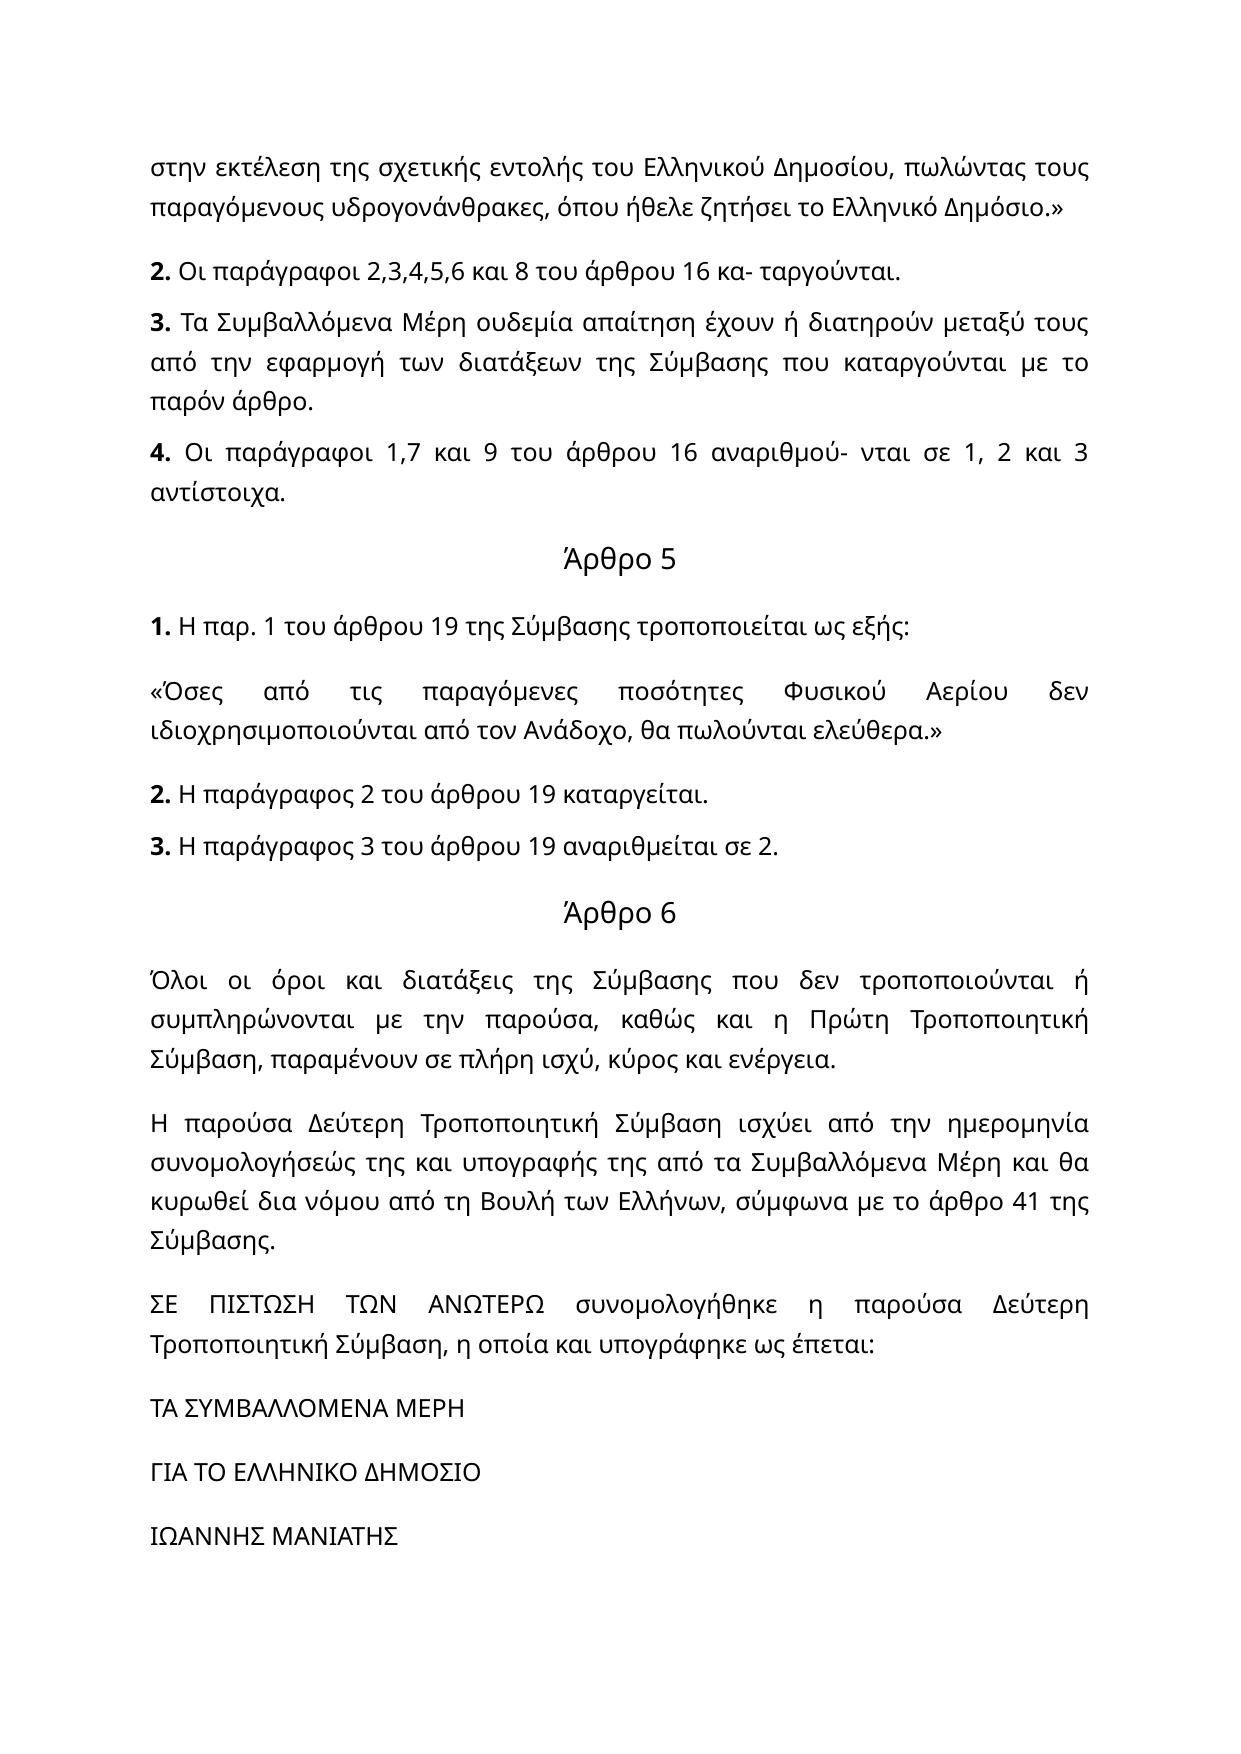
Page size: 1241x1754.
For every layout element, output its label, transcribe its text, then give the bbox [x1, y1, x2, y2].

text στην εκτέλεση της σχετικής εντολής του Ελληνικού Δημοσίου, πωλώντας τους παραγόμενους υδρογονάνθρακες, όπου ήθελε ζητήσει το Ελληνικό Δημόσιο.» [150, 150, 1090, 223]
text Όλοι οι όροι και διατάξεις της Σύμβασης που δεν τροποποιούνται ή συμπληρώνονται με την παρούσα, καθώς και η Πρώτη Τροποποιητική Σύμβαση, παραμένουν σε πλήρη ισχύ, κύρος και ενέργεια. [150, 963, 1090, 1075]
text Η παρούσα Δεύτερη Τροποποιητική Σύμβαση ισχύει από την ημερομηνία συνομολογήσεώς της και υπογραφής της από τα Συμβαλλόμενα Μέρη και θα κυρωθεί δια νόμου από τη Βουλή των Ελλήνων, σύμφωνα με το άρθρο 41 της Σύμβασης. [150, 1105, 1090, 1257]
text ΤΑ ΣΥΜΒΑΛΛΟΜΕΝΑ ΜΕΡΗ [150, 1390, 1090, 1424]
text «Όσες από τις παραγόμενες ποσότητες Φυσικού Αερίου δεν ιδιοχρησιμοποιούνται από τον Ανάδοχο, θα πωλούνται ελεύθερα.» [150, 673, 1090, 746]
text 4. Οι παράγραφοι 1,7 και 9 του άρθρου 16 αναριθμού- νται σε 1, 2 και 3 αντίστοιχα. [150, 435, 1090, 508]
text 3. Τα Συμβαλλόμενα Μέρη ουδεμία απαίτηση έχουν ή διατηρούν μεταξύ τους από την εφαρμογή των διατάξεων της Σύμβασης που καταργούνται με το παρόν άρθρο. [150, 305, 1090, 417]
text 2. Οι παράγραφοι 2,3,4,5,6 και 8 του άρθρου 16 κα- ταργούνται. [150, 253, 1090, 287]
text ΓΙΑ ΤΟ ΕΛΛΗΝΙΚΟ ΔΗΜΟΣΙΟ [150, 1454, 1090, 1489]
subtitle Άρθρο 6 [150, 892, 1090, 932]
text ΣΕ ΠΙΣΤΩΣΗ ΤΩΝ ΑΝΩΤΕΡΩ συνομολογήθηκε η παρούσα Δεύτερη Τροποποιητική Σύμβαση, η οποία και υπογράφηκε ως έπεται: [150, 1287, 1090, 1360]
text 2. Η παράγραφος 2 του άρθρου 19 καταργείται. [150, 776, 1090, 811]
text 1. Η παρ. 1 του άρθρου 19 της Σύμβασης τροποποιείται ως εξής: [150, 609, 1090, 643]
subtitle Άρθρο 5 [150, 538, 1090, 578]
text 3. Η παράγραφος 3 του άρθρου 19 αναριθμείται σε 2. [150, 828, 1090, 862]
text ΙΩΑΝΝΗΣ ΜΑΝΙΑΤΗΣ [150, 1519, 1090, 1553]
